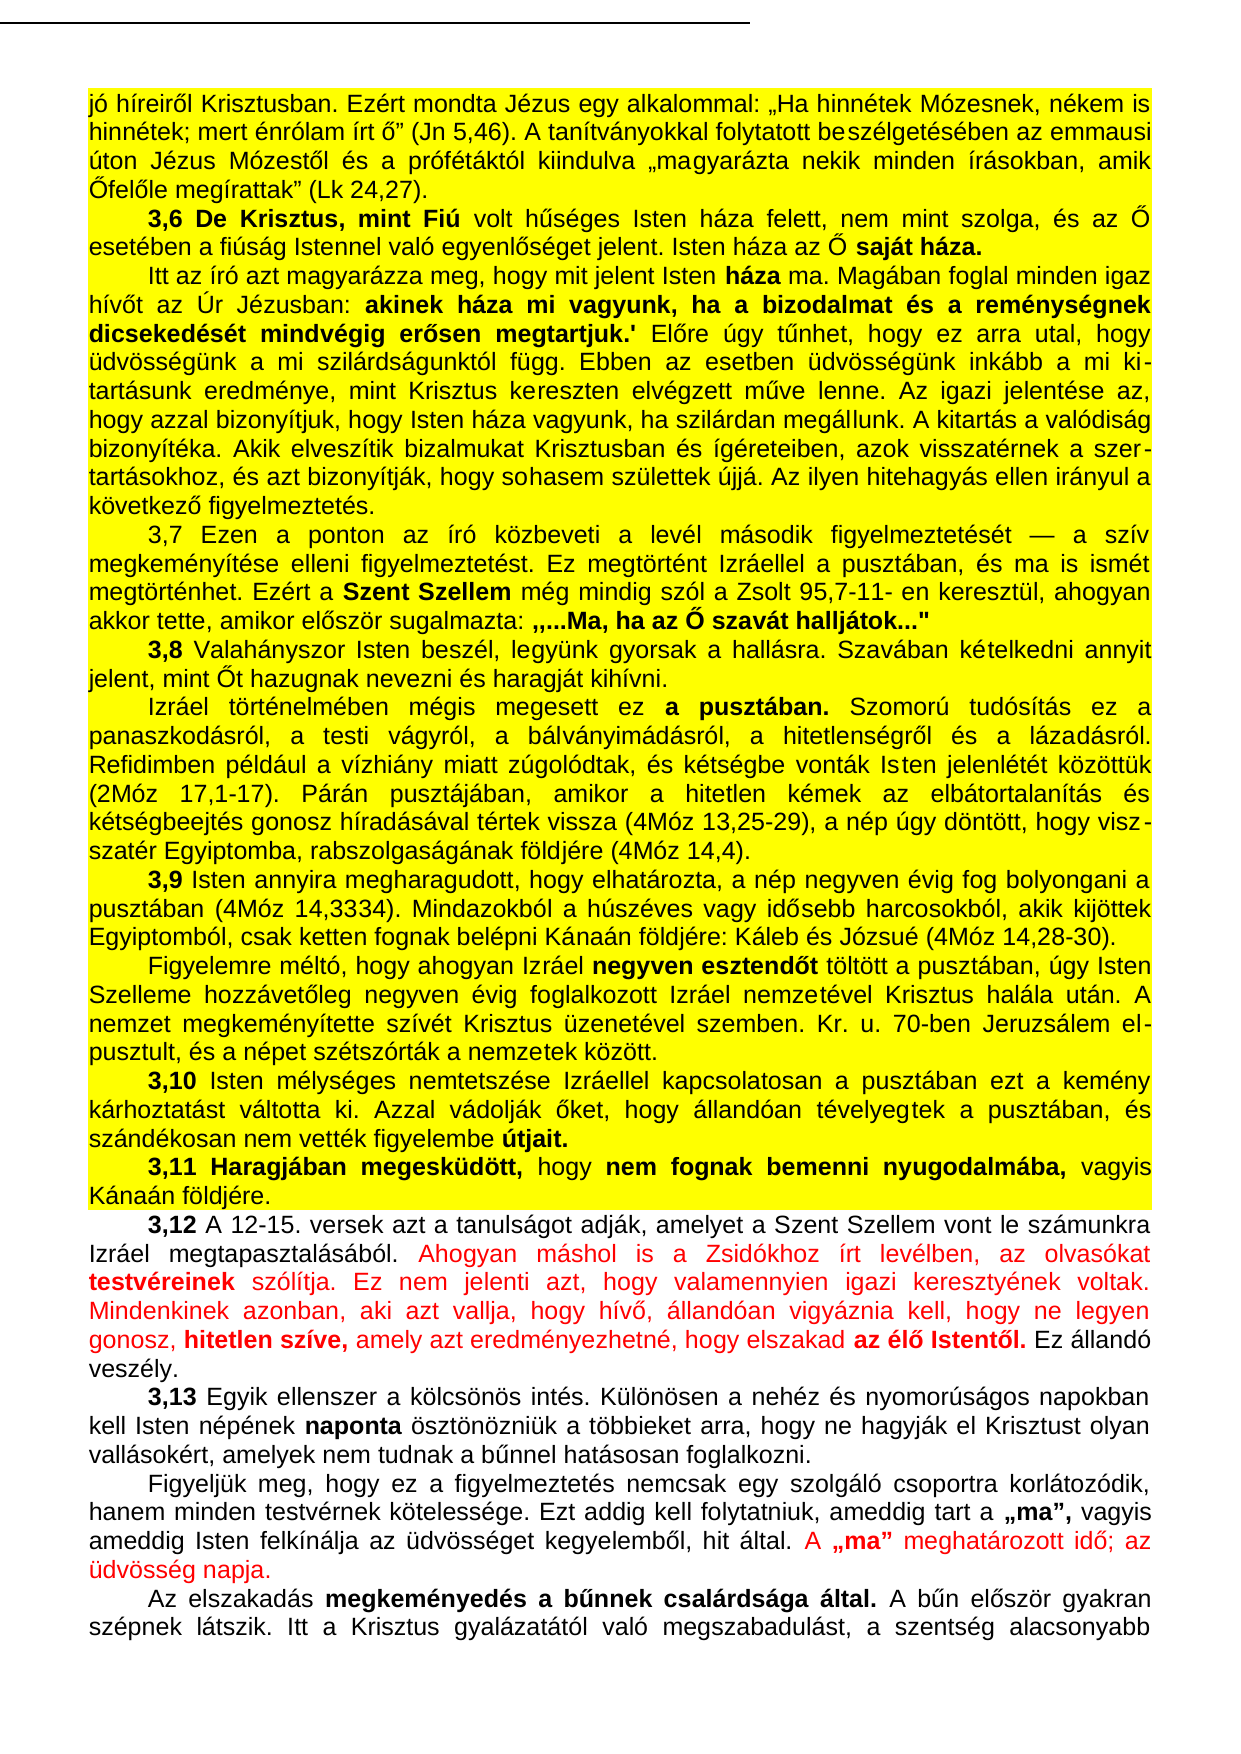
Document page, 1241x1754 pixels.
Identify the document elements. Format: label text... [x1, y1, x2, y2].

text 3,13 Egyik ellenszer a kölcsönös intés. Különösen a nehéz és nyomorúságos napokban kell Isten népének naponta ösztönözniük a többieket arra, hogy ne hagyják el Krisztust olyan vallásokért, amelyek nem tudnak a bűnnel hatásosan foglalkozni. [88, 1382, 1152, 1468]
text 3,8 Valahányszor Isten beszél, le­gyünk gyorsak a hallásra. Szavában ké­telkedni annyit jelent, mint Őt hazugnak nevezni és haragját kihívni. [88, 635, 1152, 692]
text Figyeljük meg, hogy ez a figyelmeztetés nemcsak egy szolgáló csoportra korlátozódik, hanem minden testvérnek kötelessége. Ezt addig kell folytatniuk, ameddig tart a „ma”, vagyis ameddig Isten felkínálja az üdvösséget kegyelemből, hit által. A „ma” meghatározott idő; az üdvösség napja. [88, 1468, 1152, 1583]
text 3,11 Haragjában megesküdött, hogy nem fognak bemenni nyugodalmába, vagyis Kánaán földjére. [88, 1152, 1152, 1210]
text Izráel történelmében mégis megesett ez a pusztában. Szomorú tudósítás ez a panaszkodásról, a testi vágyról, a bál­ványimádásról, a hitetlenségről és a láza­dásról. Refidimben például a vízhiány miatt zúgolódtak, és kétségbe vonták Is­ten jelenlétét közöttük (2Móz 17,1-17). Párán pusztájában, amikor a hitetlen kémek az elbátortalanítás és kétségbeejtés gonosz híradásával tértek vissza (4Móz 13,25-29), a nép úgy döntött, hogy visz­szatér Egyiptomba, rabszolgaságának föld­jére (4Móz 14,4). [88, 692, 1152, 865]
text jó híreiről Krisztusban. Ezért mondta Jézus egy alkalommal: „Ha hinnétek Mózesnek, nékem is hinnétek; mert énrólam írt ő” (Jn 5,46). A tanítványokkal folytatott be­szélgetésében az emmausi úton Jézus Mózestől és a prófétáktól kiindulva „ma­gyarázta nekik minden írásokban, amik Őfelőle megírattak” (Lk 24,27). [88, 88, 1152, 203]
text 3,6 De Krisztus, mint Fiú volt hűsé­ges Isten háza felett, nem mint szolga, és az Ő esetében a fiúság Istennel való egyenlőséget jelent. Isten háza az Ő saját háza. [88, 203, 1152, 261]
text 3,12 A 12-15. versek azt a tanulságot adják, amelyet a Szent Szellem vont le számunkra Izráel megtapasztalásából. Ahogyan máshol is a Zsidókhoz írt levélben, az olvasókat testvéreinek szólítja. Ez nem jelenti azt, hogy valamennyien igazi keresztyének voltak. Mindenkinek azonban, aki azt vallja, hogy hívő, állandóan vigyáznia kell, hogy ne legyen gonosz, hitetlen szíve, amely azt eredményezhetné, hogy elszakad az élő Istentől. Ez állandó veszély. [88, 1210, 1152, 1382]
text 3,10 Isten mélységes nemtetszése Izráellel kapcsolatosan a pusztában ezt a kemény kárhoztatást váltotta ki. Azzal vádolják őket, hogy állandóan tévelyeg­tek a pusztában, és szándékosan nem vet­ték figyelembe útjait. [88, 1066, 1152, 1152]
text Figyelemre méltó, hogy ahogyan Iz­ráel negyven esztendőt töltött a pusz­tában, úgy Isten Szelleme hozzávetőleg negyven évig foglalkozott Izráel nemze­tével Krisztus halála után. A nemzet meg­keményítette szívét Krisztus üzenetével szemben. Kr. u. 70-ben Jeruzsálem el­pusztult, és a népet szétszórták a nemze­tek között. [88, 951, 1152, 1066]
text Az elszakadás megkeményedés a bűnnek csalárdsága által. A bűn először gyakran szépnek látszik. Itt a Krisztus gyalázatától való megszabadulást, a szentség alacsonyabb [88, 1583, 1152, 1641]
text 3,7 Ezen a ponton az író közbeveti a levél második figyelmeztetését — a szív megkeményítése elleni figyelmeztetést. Ez megtörtént Izráellel a pusztában, és ma is ismét megtörténhet. Ezért a Szent Szellem még mindig szól a Zsolt 95,7-11- en keresztül, ahogyan akkor tette, amikor először sugalmazta: ,,...Ma, ha az Ő sza­vát halljátok..." [88, 520, 1152, 635]
text 3,9 Isten annyira megharagudott, hogy elhatározta, a nép negyven évig fog bolyongani a pusztában (4Móz 14,33­34). Mindazokból a húszéves vagy idő­sebb harcosokból, akik kijöttek Egyip­tomból, csak ketten fognak belépni Ká­naán földjére: Káleb és Józsué (4Móz 14,28-30). [88, 865, 1152, 951]
text Itt az író azt magyarázza meg, hogy mit jelent Isten háza ma. Magában foglal minden igaz hívőt az Úr Jézusban: aki­nek háza mi vagyunk, ha a bizodalmat és a reménységnek dicsekedését mind­végig erősen megtartjuk.' Előre úgy tűnhet, hogy ez arra utal, hogy üdvössé­günk a mi szilárdságunktól függ. Ebben az esetben üdvösségünk inkább a mi ki­tartásunk eredménye, mint Krisztus ke­reszten elvégzett műve lenne. Az igazi jelentése az, hogy azzal bizonyítjuk, hogy Isten háza vagyunk, ha szilárdan megál­lunk. A kitartás a valódiság bizonyítéka. Akik elveszítik bizalmukat Krisztusban és ígéreteiben, azok visszatérnek a szer­tartásokhoz, és azt bizonyítják, hogy so­hasem születtek újjá. Az ilyen hitehagyás ellen irányul a következő figyelmeztetés. [88, 261, 1152, 520]
